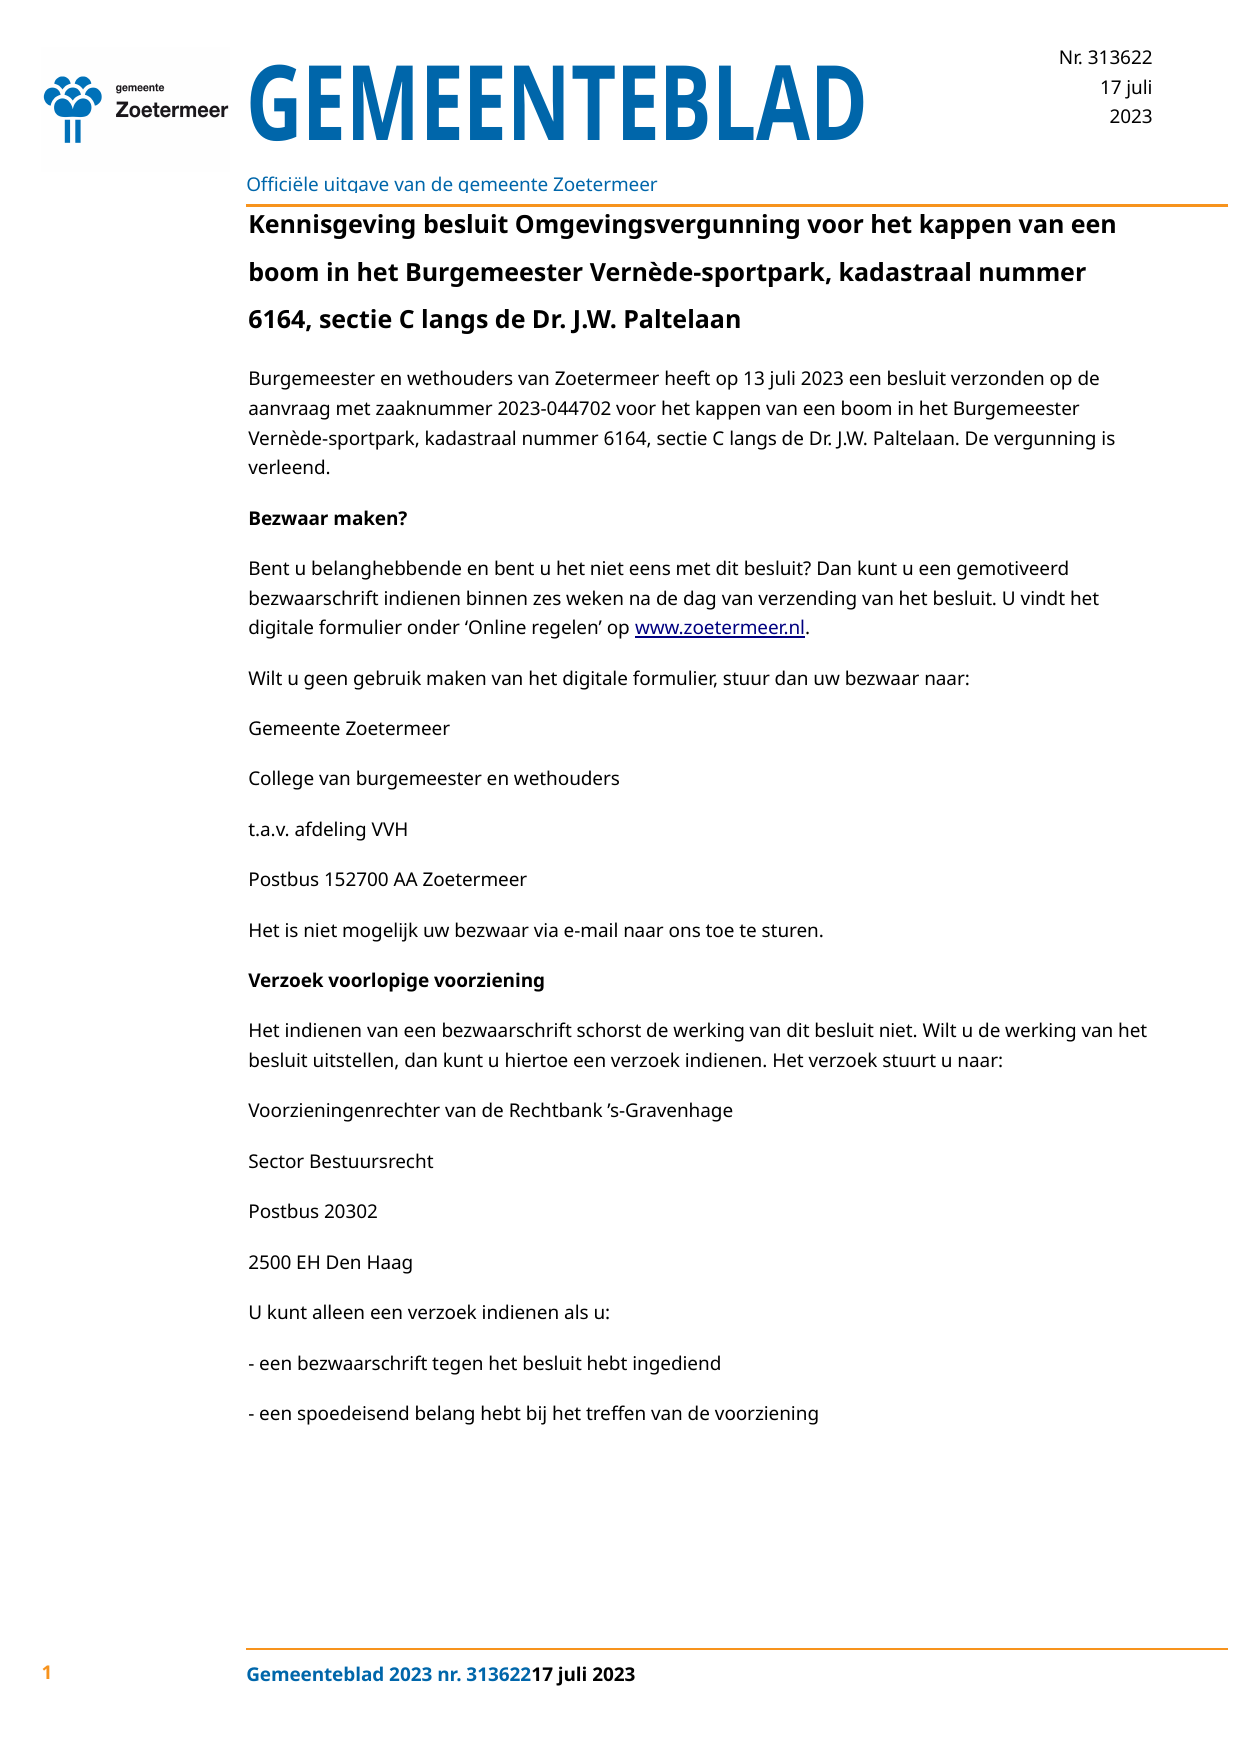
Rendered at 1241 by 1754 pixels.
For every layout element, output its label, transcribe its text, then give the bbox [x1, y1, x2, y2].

text Verzoek voorlopige voorziening [248, 967, 1152, 993]
text U kunt alleen een verzoek indienen als u: [248, 1299, 1152, 1325]
text College van burgemeester en wethouders [248, 766, 1152, 791]
text Kennisgeving besluit Omgevingsvergunning voor het kappen van een boom in het Burgemeester Vernède-sportpark, kadastraal nummer 6164, sectie C langs de Dr. J.W. Paltelaan [248, 207, 1152, 336]
picture [41, 47, 231, 172]
text Postbus 20302 [248, 1198, 1152, 1224]
text Sector Bestuursrecht [248, 1148, 1152, 1174]
text - een bezwaarschrift tegen het besluit hebt ingediend [248, 1350, 1152, 1375]
text 2500 EH Den Haag [248, 1249, 1152, 1274]
text Bezwaar maken? [248, 505, 1152, 530]
text Het indienen van een bezwaarschrift schorst de werking van dit besluit niet. Wilt u de werking van het besluit uitstellen, dan kunt u hiertoe een verzoek indienen. Het verzoek stuurt u naar: [248, 1018, 1152, 1073]
text Wilt u geen gebruik maken van het digitale formulier, stuur dan uw bezwaar naar: [248, 665, 1152, 690]
text - een spoedeisend belang hebt bij het treffen van de voorziening [248, 1400, 1152, 1426]
text Bent u belanghebbende en bent u het niet eens met dit besluit? Dan kunt u een gemotiveerd bezwaarschrift indienen binnen zes weken na de dag van verzending van het besluit. U vindt het digitale formulier onder ‘Online regelen’ op www.zoetermeer.nl. [248, 555, 1152, 640]
text Het is niet mogelijk uw bezwaar via e-mail naar ons toe te sturen. [248, 917, 1152, 942]
text Voorzieningenrechter van de Rechtbank ’s-Gravenhage [248, 1098, 1152, 1123]
text Gemeente Zoetermeer [248, 715, 1152, 741]
text Burgemeester en wethouders van Zoetermeer heeft op 13 juli 2023 een besluit verzonden op de aanvraag met zaaknummer 2023-044702 voor het kappen van een boom in het Burgemeester Vernède-sportpark, kadastraal nummer 6164, sectie C langs de Dr. J.W. Paltelaan. De vergunning is verleend. [248, 366, 1152, 480]
text Postbus 152700 AA Zoetermeer [248, 866, 1152, 892]
text t.a.v. afdeling VVH [248, 816, 1152, 842]
